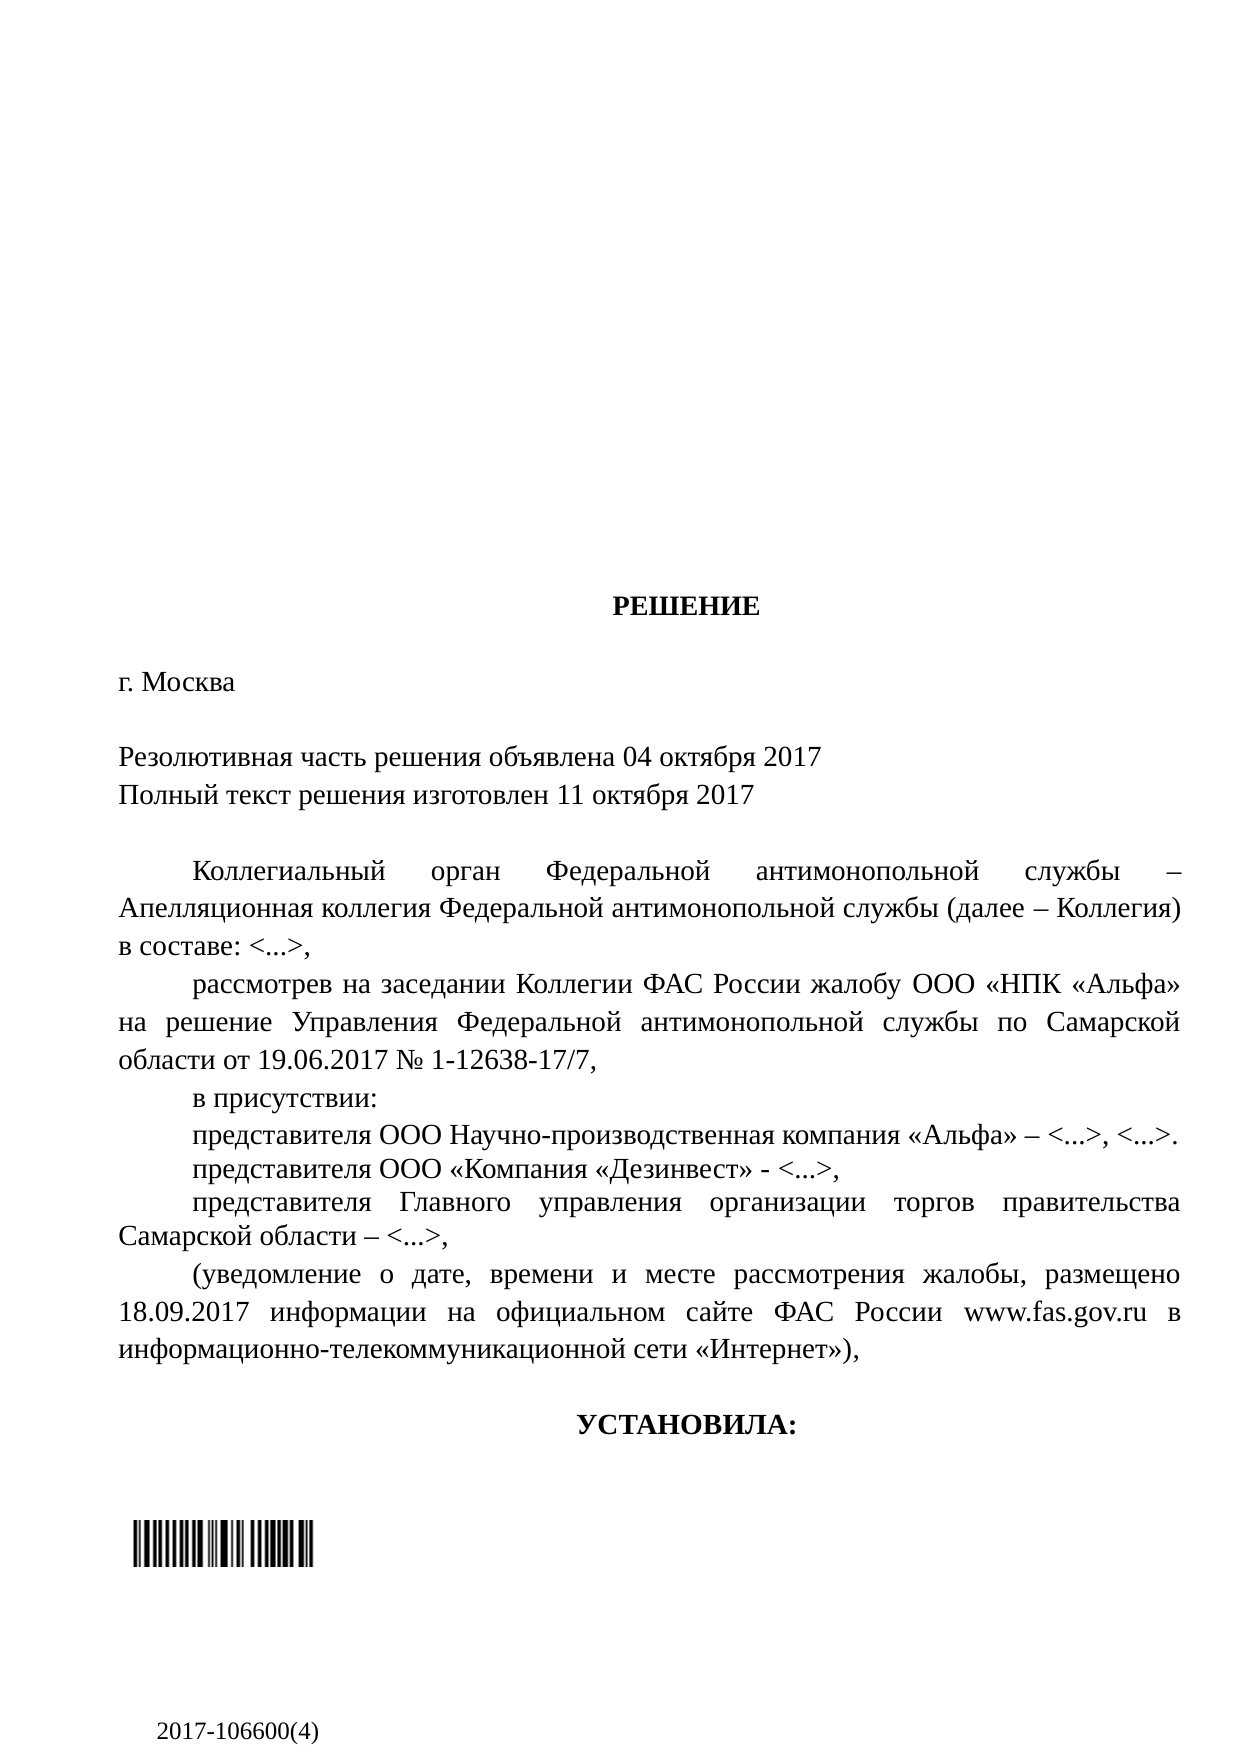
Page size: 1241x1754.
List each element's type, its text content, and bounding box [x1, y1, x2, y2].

text Коллегиальный орган Федеральной антимонопольной службы – Апелляционная коллегия Федеральной антимонопольной службы (далее – Коллегия) в составе: <...>, [118, 848, 1181, 962]
text (уведомление о дате, времени и месте рассмотрения жалобы, размещено 18.09.2017 информации на официальном сайте ФАС России www.fas.gov.ru в информационно-телекоммуникационной сети «Интернет»), [118, 1252, 1181, 1365]
text представителя ООО «Компания «Дезинвест» - <...>, [118, 1151, 1181, 1184]
table_header [664, 118, 1181, 555]
text Полный текст решения изготовлен 11 октября 2017 [118, 773, 1181, 811]
text РЕШЕНИЕ [118, 584, 1181, 622]
text рассмотрев на заседании Коллегии ФАС России жалобу ООО «НПК «Альфа» на решение Управления Федеральной антимонопольной службы по Самарской области от 19.06.2017 № 1-12638-17/7, [118, 962, 1181, 1075]
text в присутствии: [118, 1075, 1181, 1113]
picture [118, 1520, 331, 1567]
text представителя ООО Научно-производственная компания «Альфа» – <...>, <...>. [118, 1113, 1181, 1151]
text УСТАНОВИЛА: [118, 1403, 1181, 1441]
text Резолютивная часть решения объявлена 04 октября 2017 [118, 735, 1181, 773]
subtitle г. Москва [118, 659, 1181, 697]
text представителя Главного управления организации торгов правительства Самарской области – <...>, [118, 1184, 1181, 1252]
